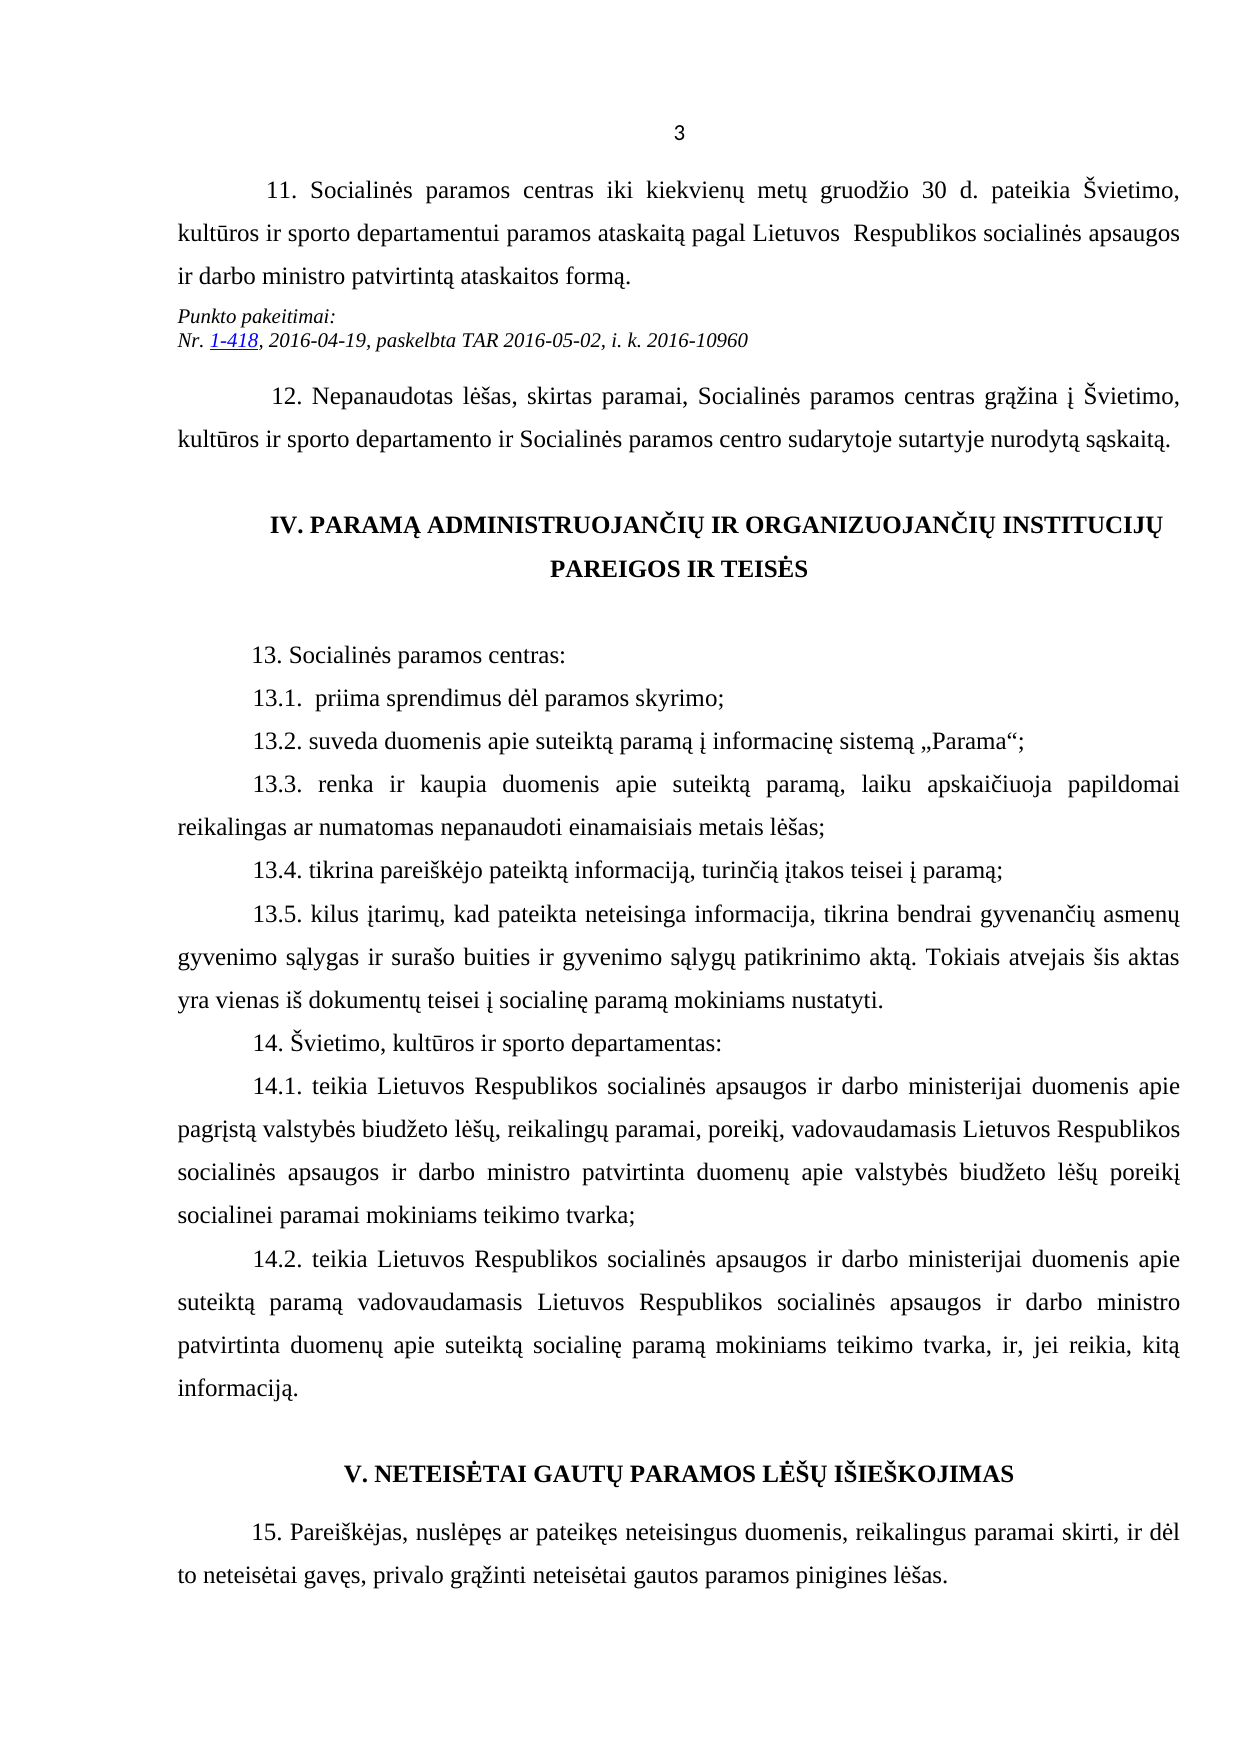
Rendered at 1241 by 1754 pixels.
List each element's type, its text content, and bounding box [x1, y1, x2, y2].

text 14.2. teikia Lietuvos Respublikos socialinės apsaugos ir darbo ministerijai duomenis apie suteiktą paramą vadovaudamasis Lietuvos Respublikos socialinės apsaugos ir darbo ministro patvirtinta duomenų apie suteiktą socialinę paramą mokiniams teikimo tvarka, ir, jei reikia, kitą informaciją. [177, 1244, 1181, 1402]
text IV. PARAMĄ ADMINISTRUOJANČIŲ IR ORGANIZUOJANČIŲ INSTITUCIJŲ PAREIGOS IR TEISĖS [177, 511, 1181, 582]
text V. NETEISĖTAI GAUTŲ PARAMOS LĖŠŲ IŠIEŠKOJIMAS [177, 1459, 1181, 1488]
text 13.1. priima sprendimus dėl paramos skyrimo; [177, 683, 1181, 712]
text 12. Nepanaudotas lėšas, skirtas paramai, Socialinės paramos centras grąžina į Švietimo, kultūros ir sporto departamento ir Socialinės paramos centro sudarytoje sutartyje nurodytą sąskaitą. [177, 381, 1181, 453]
text 14. Švietimo, kultūros ir sporto departamentas: [177, 1028, 1181, 1057]
text 13.5. kilus įtarimų, kad pateikta neteisinga informacija, tikrina bendrai gyvenančių asmenų gyvenimo sąlygas ir surašo buities ir gyvenimo sąlygų patikrinimo aktą. Tokiais atvejais šis aktas yra vienas iš dokumentų teisei į socialinę paramą mokiniams nustatyti. [177, 899, 1181, 1014]
text 15. Pareiškėjas, nuslėpęs ar pateikęs neteisingus duomenis, reikalingus paramai skirti, ir dėl to neteisėtai gavęs, privalo grąžinti neteisėtai gautos paramos pinigines lėšas. [177, 1517, 1181, 1589]
text Punkto pakeitimai: [177, 304, 1181, 328]
text 13.2. suveda duomenis apie suteiktą paramą į informacinę sistemą „Parama“; [177, 726, 1181, 755]
text 13.4. tikrina pareiškėjo pateiktą informaciją, turinčią įtakos teisei į paramą; [177, 856, 1181, 884]
text 13. Socialinės paramos centras: [177, 640, 1181, 669]
text Nr. 1-418, 2016-04-19, paskelbta TAR 2016-05-02, i. k. 2016-10960 [177, 328, 1181, 352]
text 13.3. renka ir kaupia duomenis apie suteiktą paramą, laiku apskaičiuoja papildomai reikalingas ar numatomas nepanaudoti einamaisiais metais lėšas; [177, 769, 1181, 841]
text 11. Socialinės paramos centras iki kiekvienų metų gruodžio 30 d. pateikia Švietimo, kultūros ir sporto departamentui paramos ataskaitą pagal Lietuvos Respublikos socialinės apsaugos ir darbo ministro patvirtintą ataskaitos formą. [177, 175, 1181, 290]
text 14.1. teikia Lietuvos Respublikos socialinės apsaugos ir darbo ministerijai duomenis apie pagrįstą valstybės biudžeto lėšų, reikalingų paramai, poreikį, vadovaudamasis Lietuvos Respublikos socialinės apsaugos ir darbo ministro patvirtinta duomenų apie valstybės biudžeto lėšų poreikį socialinei paramai mokiniams teikimo tvarka; [177, 1071, 1181, 1229]
